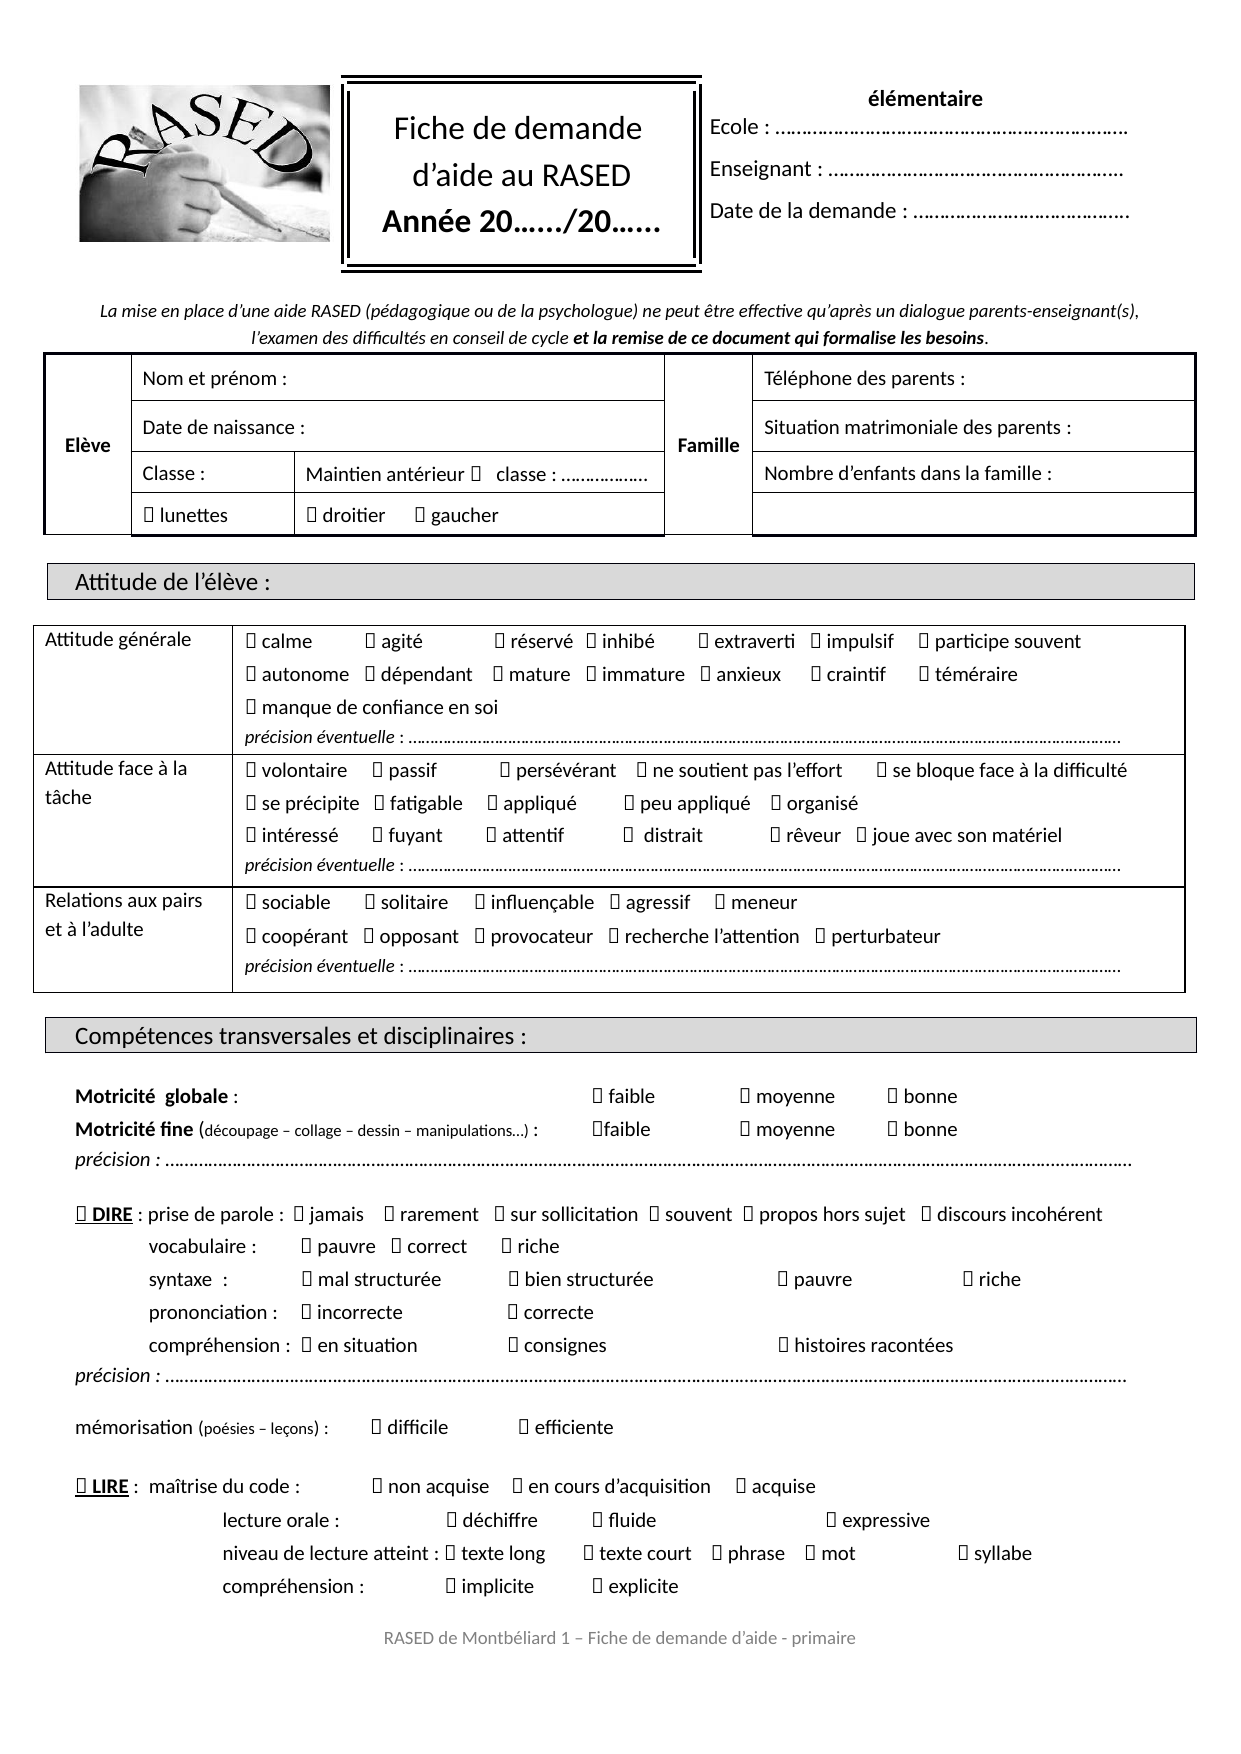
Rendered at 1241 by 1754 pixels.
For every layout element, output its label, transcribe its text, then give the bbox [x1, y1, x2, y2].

text syntaxe :  mal structurée  bien structurée  pauvre  riche [75, 1264, 1165, 1293]
text niveau de lecture atteint :  texte long  texte court  phrase  mot  syllabe [75, 1538, 1165, 1567]
table_header Elève [46, 355, 131, 534]
table_cell  lunettes [132, 493, 294, 534]
table_header Famille [665, 355, 752, 534]
table_cell Attitude face à la tâche [34, 755, 232, 886]
text Compétences transversales et disciplinaires : [46, 1018, 1196, 1052]
text prononciation :  incorrecte  correcte [75, 1297, 1165, 1326]
table_cell  volontaire  passif  persévérant  ne soutient pas l’effort  se bloque face à la difficulté  se précipite  fatigable  appliqué  peu appliqué  organisé  intéressé  fuyant  attentif  distrait  rêveur  joue avec son matériel précision éventuelle : ………………………………………………………………………………………………………………………………………………… [233, 755, 1184, 886]
table_cell [753, 493, 1194, 534]
table_header élémentaire Ecole : …………………………………………………………. Enseignant : ……………………………………………….. Date de la demande : ………………………………….. [698, 75, 1152, 264]
text compréhension :  en situation  consignes  histoires racontées [75, 1330, 1165, 1358]
table_cell Classe : [132, 452, 294, 492]
text  DIRE : prise de parole :  jamais  rarement  sur sollicitation  souvent  propos hors sujet  discours incohérent [75, 1199, 1165, 1227]
text Attitude de l’élève : [48, 564, 1194, 599]
table_cell  sociable  solitaire  influençable  agressif  meneur  coopérant  opposant  provocateur  recherche l’attention  perturbateur précision éventuelle : ………………………………………………………………………………………………………………………………………………… [233, 888, 1184, 992]
text précision : ………………………………………………………………………………………………………………………………………………………………………………… [75, 1363, 1165, 1388]
text  LIRE : maîtrise du code :  non acquise  en cours d’acquisition  acquise [75, 1471, 1165, 1499]
picture [75, 84, 335, 242]
table_cell Date de naissance : [132, 401, 664, 451]
table_cell Relations aux pairs et à l’adulte [34, 888, 232, 992]
table_cell Maintien antérieur  classe : ……………… [295, 452, 664, 492]
table_header [63, 75, 345, 264]
table_header Nom et prénom : [132, 355, 664, 400]
text compréhension :  implicite  explicite [75, 1571, 1165, 1599]
table_cell Situation matrimoniale des parents : [753, 401, 1194, 451]
text Motricité globale :  faible  moyenne  bonne [75, 1081, 1165, 1110]
text mémorisation (poésies – leçons) :  difficile  efficiente [75, 1412, 1165, 1441]
table_header Attitude générale [34, 626, 232, 754]
text précision : …………………………………………………………………………………………………………………………………………………………………….…………… [75, 1146, 1165, 1172]
table_header  calme  agité  réservé  inhibé  extraverti  impulsif  participe souvent  autonome  dépendant  mature  immature  anxieux  craintif  téméraire  manque de confiance en soi précision éventuelle : ………………………………………………………………………………………………………………………………………………… [233, 626, 1184, 754]
table_header Fiche de demande d’aide au RASED Année 20….../20…... [345, 78, 698, 264]
table_header Téléphone des parents : [753, 355, 1194, 400]
text La mise en place d’une aide RASED (pédagogique ou de la psychologue) ne peut être effective qu’après un dialogue parents-enseignant(s), l’examen des difficultés en conseil de cycle et la remise de ce document qui formalise les besoins. [75, 299, 1165, 349]
text vocabulaire :  pauvre  correct  riche [75, 1232, 1165, 1260]
text Motricité fine (découpage – collage – dessin – manipulations…) : faible  moyenne  bonne [75, 1114, 1165, 1142]
text lecture orale :  déchiffre  fluide  expressive [75, 1506, 1165, 1534]
table_cell  droitier  gaucher [295, 493, 664, 534]
table_cell Nombre d’enfants dans la famille : [753, 452, 1194, 492]
